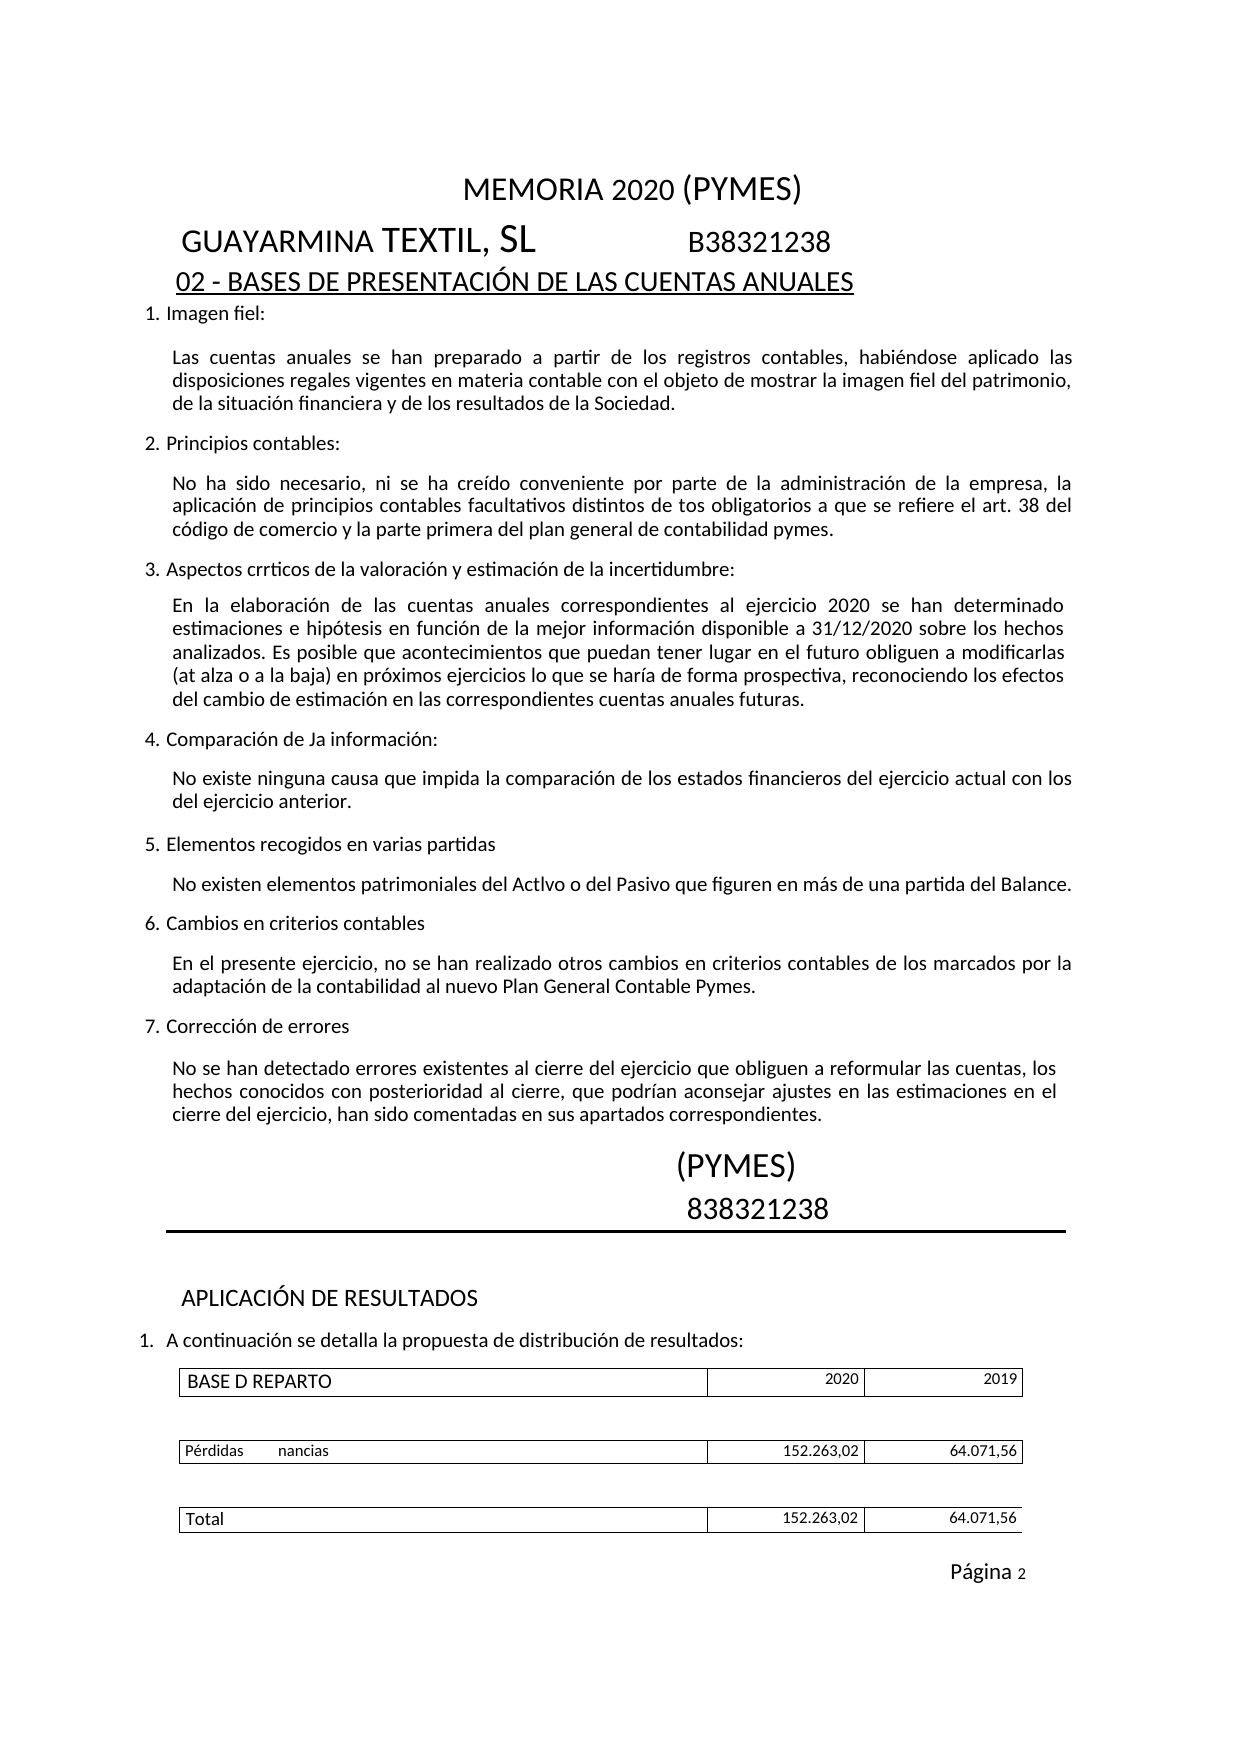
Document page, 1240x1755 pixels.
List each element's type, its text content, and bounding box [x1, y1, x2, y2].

list Comparación de Ja información: [144, 727, 1074, 751]
subtitle 02 - BASES DE PRESENTACIÓN DE LAS CUENTAS ANUALES [176, 263, 1076, 299]
subtitle (PYMES) [397, 1143, 1076, 1186]
text 838321238 [440, 1189, 1076, 1227]
table_header BASE D REPARTO [180, 1369, 707, 1396]
list Corrección de errores [144, 1014, 1074, 1038]
table_cell [707, 1464, 864, 1507]
table_header 2019 [865, 1369, 1022, 1396]
table_cell [864, 1464, 1022, 1507]
text No existen elementos patrimoniales del Actlvo o del Pasivo que figuren en más de una partida del Balance. [172, 873, 1074, 896]
list Elementos recogidos en varias partidas [144, 833, 1074, 856]
text En la elaboración de las cuentas anuales correspondientes al ejercicio 2020 se han determinado estimaciones e hipótesis en función de la mejor información disponible a 31/12/2020 sobre los hechos analizados. Es posible que acontecimientos que puedan tener lugar en el futuro obliguen a modificarlas (at alza o a la baja) en próximos ejercicios lo que se haría de forma prospectiva, reconociendo los efectos del cambio de estimación en las correspondientes cuentas anuales futuras. [172, 594, 1066, 711]
table_cell Total [180, 1508, 707, 1532]
text No ha sido necesario, ni se ha creído conveniente por parte de la administración de la empresa, la aplicación de principios contables facultativos distintos de tos obligatorios a que se refiere el art. 38 del código de comercio y la parte primera del plan general de contabilidad pymes. [172, 471, 1074, 542]
text APLICACIÓN DE RESULTADOS [181, 1283, 1066, 1313]
table_cell 152.263,02 [708, 1441, 864, 1462]
table_cell Pérdidas nancias [180, 1441, 707, 1462]
table_cell [179, 1397, 707, 1440]
table_cell [864, 1397, 1022, 1440]
table_cell [179, 1464, 707, 1507]
table_header 2020 [708, 1369, 864, 1396]
list Principios contables: [144, 432, 1074, 455]
text Las cuentas anuales se han preparado a partir de los registros contables, habiéndose aplicado las disposiciones regales vigentes en materia contable con el objeto de mostrar la imagen fiel del patrimonio, de la situación financiera y de los resultados de la Sociedad. [172, 346, 1074, 416]
list Aspectos crrticos de la valoración y estimación de la incertidumbre: [144, 558, 1074, 581]
table_cell 152.263,02 [708, 1508, 864, 1532]
list A continuación se detalla la propuesta de distribución de resultados: [138, 1328, 1074, 1352]
table_cell [707, 1397, 864, 1440]
text No se han detectado errores existentes al cierre del ejercicio que obliguen a reformular las cuentas, los hechos conocidos con posterioridad al cierre, que podrían aconsejar ajustes en las estimaciones en el cierre del ejercicio, han sido comentadas en sus apartados correspondientes. [172, 1057, 1059, 1127]
table_cell 64.071,56 [865, 1441, 1022, 1462]
list Cambios en criterios contables [144, 912, 1074, 935]
list Imagen fiel: [144, 301, 1074, 325]
text En el presente ejercicio, no se han realizado otros cambios en criterios contables de los marcados por la adaptación de la contabilidad al nuevo Plan General Contable Pymes. [172, 952, 1074, 998]
table_cell 64.071,56 [865, 1508, 1022, 1532]
text No existe ninguna causa que impida la comparación de los estados financieros del ejercicio actual con los del ejercicio anterior. [172, 767, 1074, 813]
